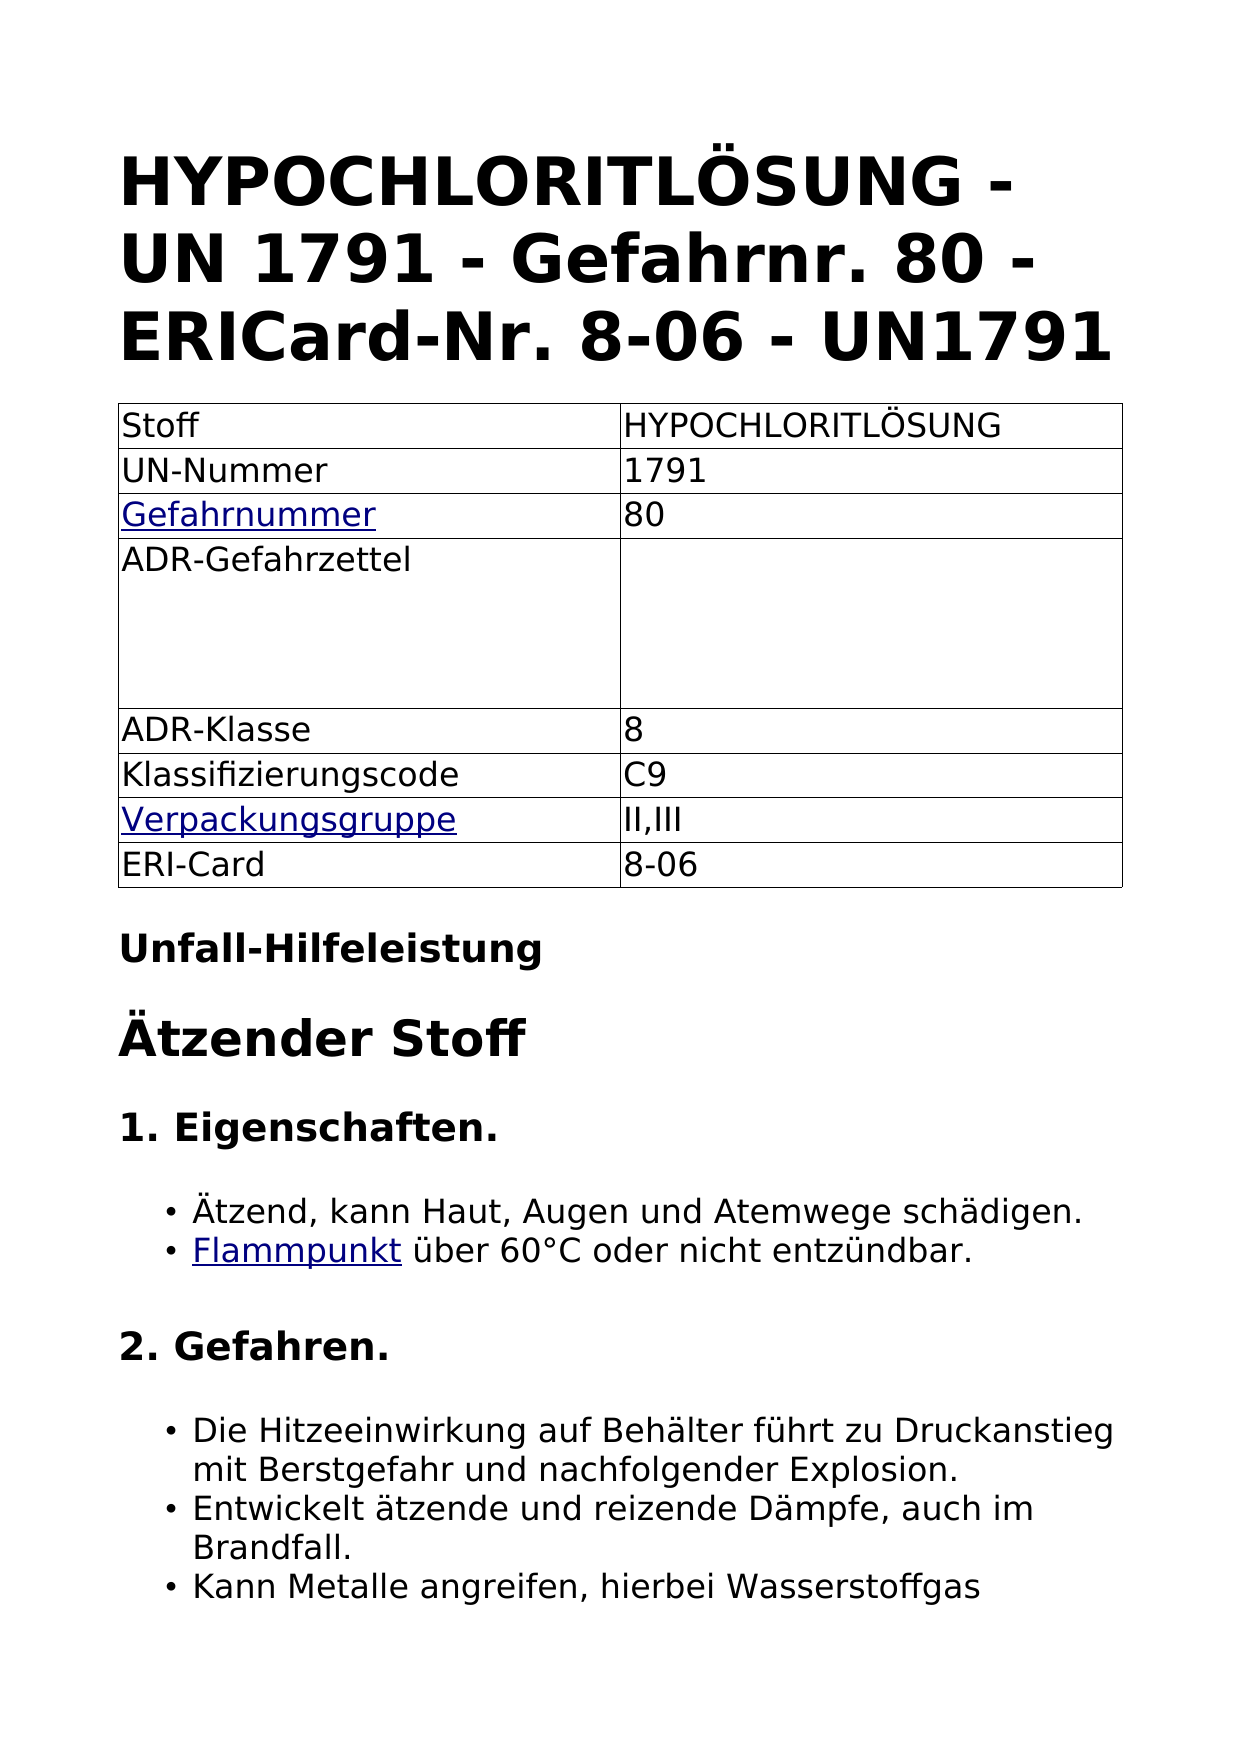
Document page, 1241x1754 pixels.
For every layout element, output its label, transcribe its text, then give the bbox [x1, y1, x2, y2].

subtitle 2. Gefahren. [118, 1324, 1122, 1370]
table_cell C9 [621, 754, 1122, 797]
list Kann Metalle angreifen, hierbei Wasserstoffgas [177, 1567, 1122, 1606]
table_cell ERI-Card [119, 843, 620, 887]
table_header HYPOCHLORITLÖSUNG [621, 404, 1122, 448]
table_cell Klassifizierungscode [119, 754, 620, 797]
list Flammpunkt über 60°C oder nicht entzündbar. [177, 1231, 1122, 1270]
subtitle 1. Eigenschaften. [118, 1105, 1122, 1150]
table_cell 8-06 [621, 843, 1122, 887]
table_cell ADR-Gefahrzettel [119, 539, 620, 708]
table_cell Verpackungsgruppe [119, 798, 620, 842]
list Entwickelt ätzende und reizende Dämpfe, auch im Brandfall. [177, 1489, 1122, 1567]
table_header Stoff [119, 404, 620, 448]
table_cell 80 [621, 494, 1122, 538]
table_cell Gefahrnummer [119, 494, 620, 538]
table_cell [621, 539, 1122, 708]
table_cell ADR-Klasse [119, 709, 620, 752]
subtitle Ätzender Stoff [118, 1009, 1122, 1068]
table_cell 1791 [621, 449, 1122, 493]
table_cell UN-Nummer [119, 449, 620, 493]
table_cell II,III [621, 798, 1122, 842]
subtitle HYPOCHLORITLÖSUNG - UN 1791 - Gefahrnr. 80 - ERICard-Nr. 8-06 - UN1791 [118, 143, 1122, 376]
table_cell 8 [621, 709, 1122, 752]
list Die Hitzeeinwirkung auf Behälter führt zu Druckanstieg mit Berstgefahr und nachfolgender Explosion. [177, 1412, 1122, 1489]
list Ätzend, kann Haut, Augen und Atemwege schädigen. [177, 1192, 1122, 1231]
subtitle Unfall-Hilfeleistung [118, 927, 1122, 972]
